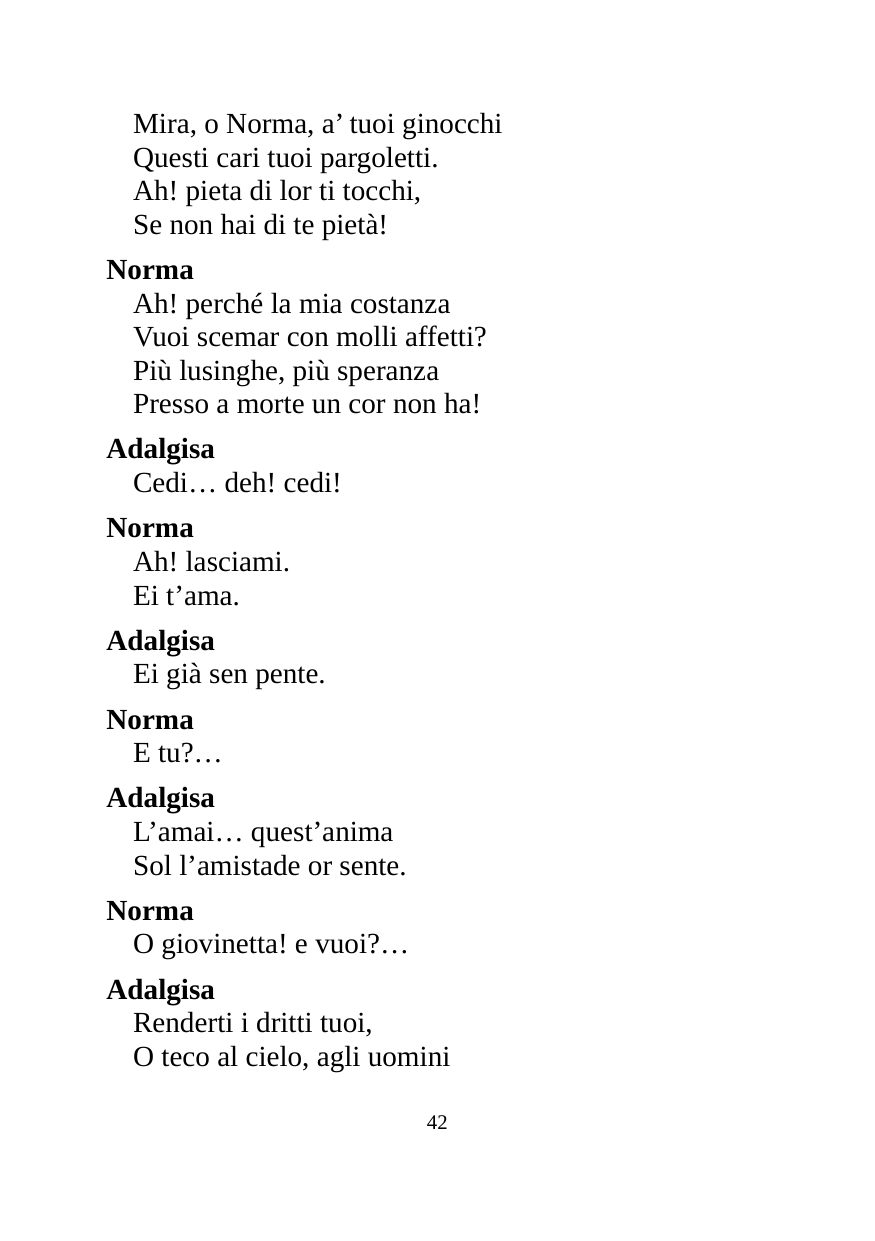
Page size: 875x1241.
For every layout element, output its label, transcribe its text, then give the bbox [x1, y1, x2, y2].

text Norma [106, 702, 768, 735]
text Adalgisa [106, 623, 768, 656]
text Cedi… deh! cedi! [133, 465, 768, 499]
text Adalgisa [106, 781, 768, 814]
text Ei già sen pente. [133, 656, 768, 690]
text Renderti i dritti tuoi, O teco al cielo, agli uomini [133, 1005, 768, 1072]
text Norma [106, 252, 768, 286]
text L’amai… quest’anima Sol l’amistade or sente. [133, 814, 768, 881]
text Norma [106, 511, 768, 544]
text Ah! perché la mia costanza Vuoi scemar con molli affetti? Più lusinghe, più speranza Presso a morte un cor non ha! [133, 286, 768, 420]
text O giovinetta! e vuoi?… [133, 927, 768, 960]
text Adalgisa [106, 972, 768, 1005]
text E tu?… [133, 735, 768, 769]
text Mira, o Norma, a’ tuoi ginocchi Questi cari tuoi pargoletti. Ah! pieta di lor ti tocchi, Se non hai di te pietà! [133, 106, 768, 240]
text Adalgisa [106, 432, 768, 465]
text Ah! lasciami. Ei t’ama. [133, 544, 768, 611]
text Norma [106, 893, 768, 927]
